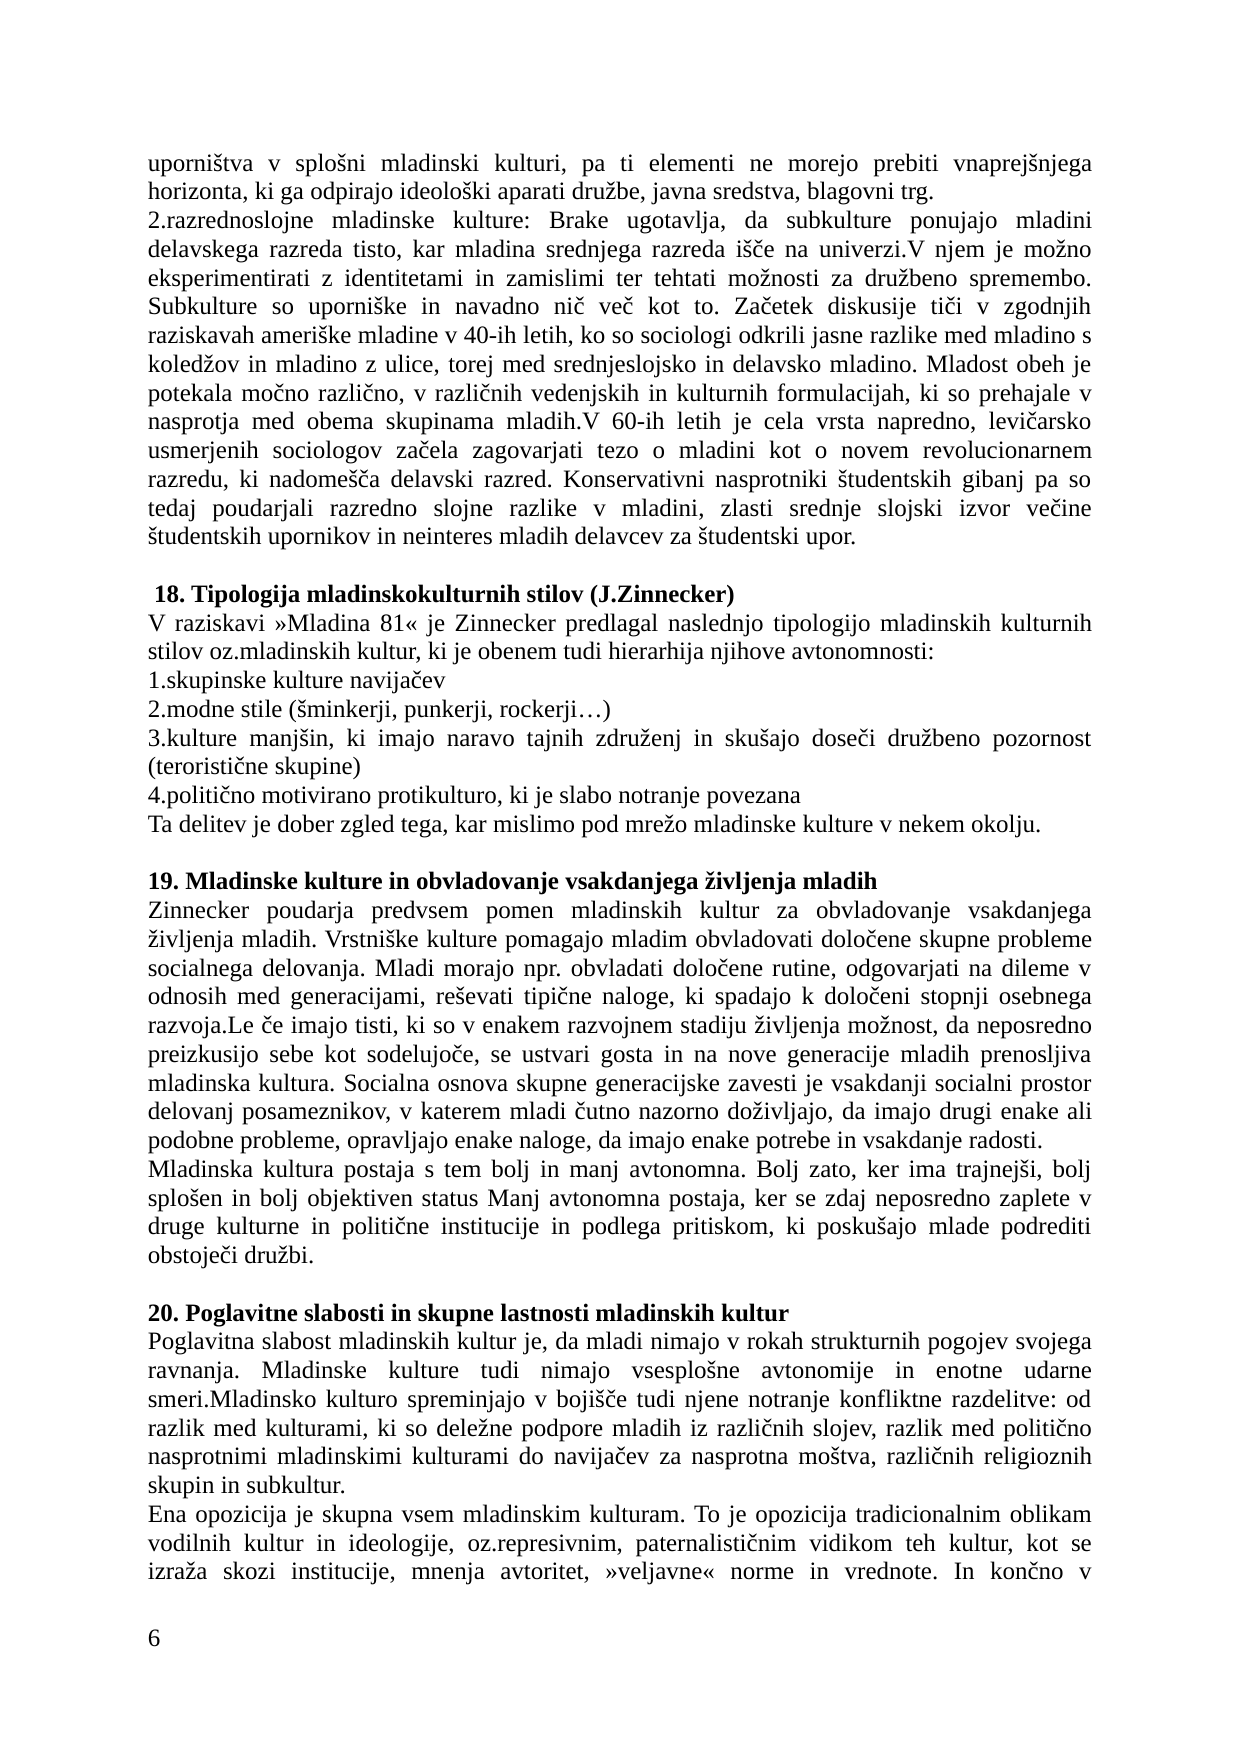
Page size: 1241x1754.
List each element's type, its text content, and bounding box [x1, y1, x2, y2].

text 4.politično motivirano protikulturo, ki je slabo notranje povezana [148, 780, 1093, 809]
text V raziskavi »Mladina 81« je Zinnecker predlagal naslednjo tipologijo mladinskih kulturnih stilov oz.mladinskih kultur, ki je obenem tudi hierarhija njihove avtonomnosti: [148, 608, 1093, 665]
text Ta delitev je dober zgled tega, kar mislimo pod mrežo mladinske kulture v nekem okolju. [148, 809, 1093, 838]
text 19. Mladinske kulture in obvladovanje vsakdanjega življenja mladih [148, 866, 1093, 895]
text 2.razrednoslojne mladinske kulture: Brake ugotavlja, da subkulture ponujajo mladini delavskega razreda tisto, kar mladina srednjega razreda išče na univerzi.V njem je možno eksperimentirati z identitetami in zamislimi ter tehtati možnosti za družbeno spremembo. Subkulture so uporniške in navadno nič več kot to. Začetek diskusije tiči v zgodnjih raziskavah ameriške mladine v 40-ih letih, ko so sociologi odkrili jasne razlike med mladino s koledžov in mladino z ulice, torej med srednjeslojsko in delavsko mladino. Mladost obeh je potekala močno različno, v različnih vedenjskih in kulturnih formulacijah, ki so prehajale v nasprotja med obema skupinama mladih.V 60-ih letih je cela vrsta napredno, levičarsko usmerjenih sociologov začela zagovarjati tezo o mladini kot o novem revolucionarnem razredu, ki nadomešča delavski razred. Konservativni nasprotniki študentskih gibanj pa so tedaj poudarjali razredno slojne razlike v mladini, zlasti srednje slojski izvor večine študentskih upornikov in neinteres mladih delavcev za študentski upor. [148, 205, 1093, 550]
text 1.skupinske kulture navijačev [148, 665, 1093, 694]
text 18. Tipologija mladinskokulturnih stilov (J.Zinnecker) [148, 579, 1093, 608]
text 3.kulture manjšin, ki imajo naravo tajnih združenj in skušajo doseči družbeno pozornost (teroristične skupine) [148, 723, 1093, 780]
text Ena opozicija je skupna vsem mladinskim kulturam. To je opozicija tradicionalnim oblikam vodilnih kultur in ideologije, oz.represivnim, paternalističnim vidikom teh kultur, kot se izraža skozi institucije, mnenja avtoritet, »veljavne« norme in vrednote. In končno v [148, 1499, 1093, 1585]
text Poglavitna slabost mladinskih kultur je, da mladi nimajo v rokah strukturnih pogojev svojega ravnanja. Mladinske kulture tudi nimajo vsesplošne avtonomije in enotne udarne smeri.Mladinsko kulturo spreminjajo v bojišče tudi njene notranje konfliktne razdelitve: od razlik med kulturami, ki so deležne podpore mladih iz različnih slojev, razlik med politično nasprotnimi mladinskimi kulturami do navijačev za nasprotna moštva, različnih religioznih skupin in subkultur. [148, 1326, 1093, 1499]
text Mladinska kultura postaja s tem bolj in manj avtonomna. Bolj zato, ker ima trajnejši, bolj splošen in bolj objektiven status Manj avtonomna postaja, ker se zdaj neposredno zaplete v druge kulturne in politične institucije in podlega pritiskom, ki poskušajo mlade podrediti obstoječi družbi. [148, 1154, 1093, 1269]
text 20. Poglavitne slabosti in skupne lastnosti mladinskih kultur [148, 1298, 1093, 1326]
text 2.modne stile (šminkerji, punkerji, rockerji…) [148, 694, 1093, 723]
text Zinnecker poudarja predvsem pomen mladinskih kultur za obvladovanje vsakdanjega življenja mladih. Vrstniške kulture pomagajo mladim obvladovati določene skupne probleme socialnega delovanja. Mladi morajo npr. obvladati določene rutine, odgovarjati na dileme v odnosih med generacijami, reševati tipične naloge, ki spadajo k določeni stopnji osebnega razvoja.Le če imajo tisti, ki so v enakem razvojnem stadiju življenja možnost, da neposredno preizkusijo sebe kot sodelujoče, se ustvari gosta in na nove generacije mladih prenosljiva mladinska kultura. Socialna osnova skupne generacijske zavesti je vsakdanji socialni prostor delovanj posameznikov, v katerem mladi čutno nazorno doživljajo, da imajo drugi enake ali podobne probleme, opravljajo enake naloge, da imajo enake potrebe in vsakdanje radosti. [148, 895, 1093, 1154]
text uporništva v splošni mladinski kulturi, pa ti elementi ne morejo prebiti vnaprejšnjega horizonta, ki ga odpirajo ideološki aparati družbe, javna sredstva, blagovni trg. [148, 148, 1093, 205]
